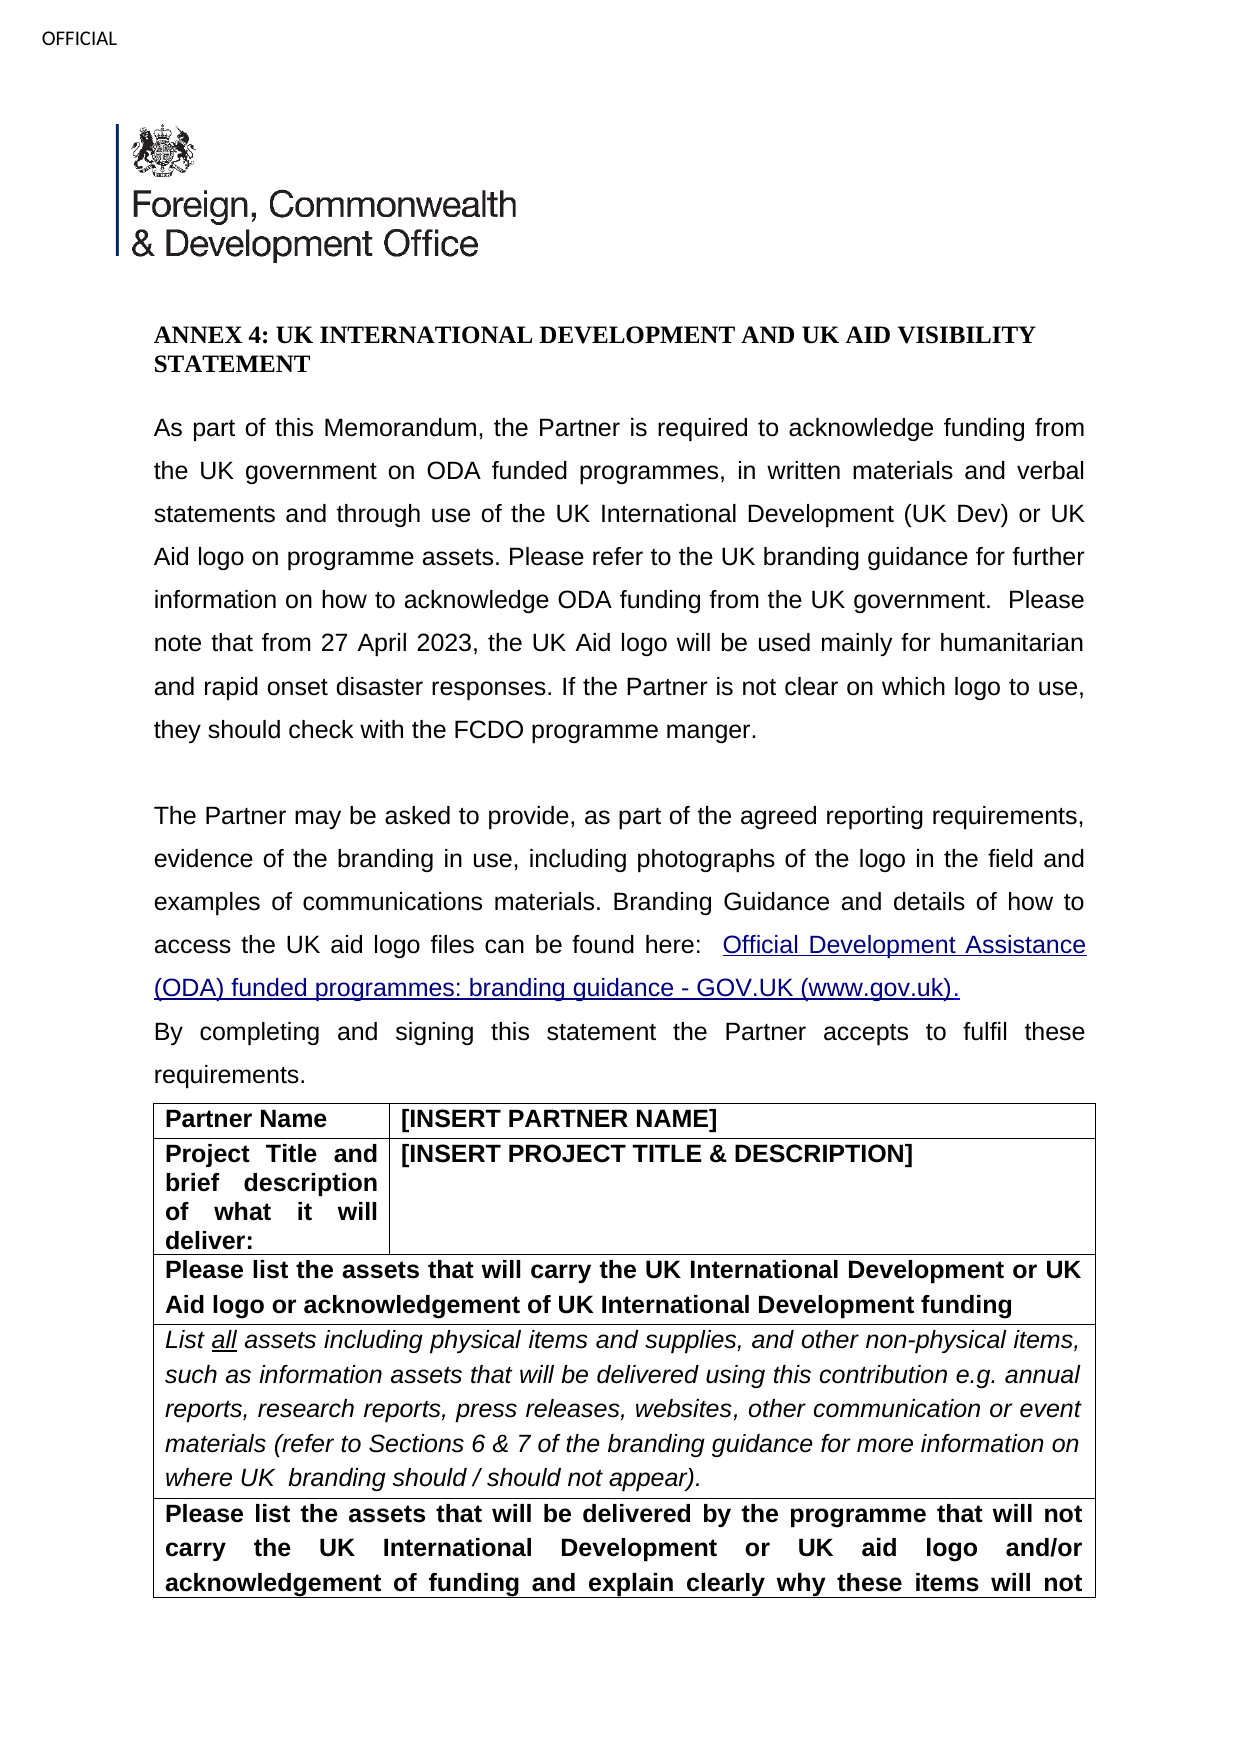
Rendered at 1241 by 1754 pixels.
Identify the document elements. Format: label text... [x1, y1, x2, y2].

text As part of this Memorandum, the Partner is required to acknowledge funding from the UK government on ODA funded programmes, in written materials and verbal statements and through use of the UK International Development (UK Dev) or UK Aid logo on programme assets. Please refer to the UK branding guidance for further information on how to acknowledge ODA funding from the UK government. Please note that from 27 April 2023, the UK Aid logo will be used mainly for humanitarian and rapid onset disaster responses. If the Partner is not clear on which logo to use, they should check with the FCDO programme manger. [153, 413, 1087, 743]
table_cell [INSERT PROJECT TITLE & DESCRIPTION] [390, 1139, 1095, 1254]
subtitle ANNEX 4: UK INTERNATIONAL DEVELOPMENT AND UK AID VISIBILITY STATEMENT [153, 320, 1087, 378]
table_header [INSERT PARTNER NAME] [390, 1104, 1095, 1138]
text The Partner may be asked to provide, as part of the agreed reporting requirements, evidence of the branding in use, including photographs of the logo in the field and examples of communications materials. Branding Guidance and details of how to access the UK aid logo files can be found here: Official Development Assistance (ODA) funded programmes: branding guidance - GOV.UK (www.gov.uk). [153, 801, 1087, 1002]
table_cell Please list the assets that will be delivered by the programme that will not carry the UK International Development or UK aid logo and/or acknowledgement of funding and explain clearly why these items will not [154, 1499, 1095, 1597]
table_header Partner Name [154, 1104, 389, 1138]
table_cell Please list the assets that will carry the UK International Development or UK Aid logo or acknowledgement of UK International Development funding [154, 1255, 1095, 1324]
table_cell Project Title and brief description of what it will deliver: [154, 1139, 389, 1254]
text By completing and signing this statement the Partner accepts to fulfil these requirements. [153, 1017, 1087, 1088]
table_cell List all assets including physical items and supplies, and other non-physical items, such as information assets that will be delivered using this contribution e.g. annual reports, research reports, press releases, websites, other communication or event materials (refer to Sections 6 & 7 of the branding guidance for more information on where UK branding should / should not appear). [154, 1325, 1095, 1498]
